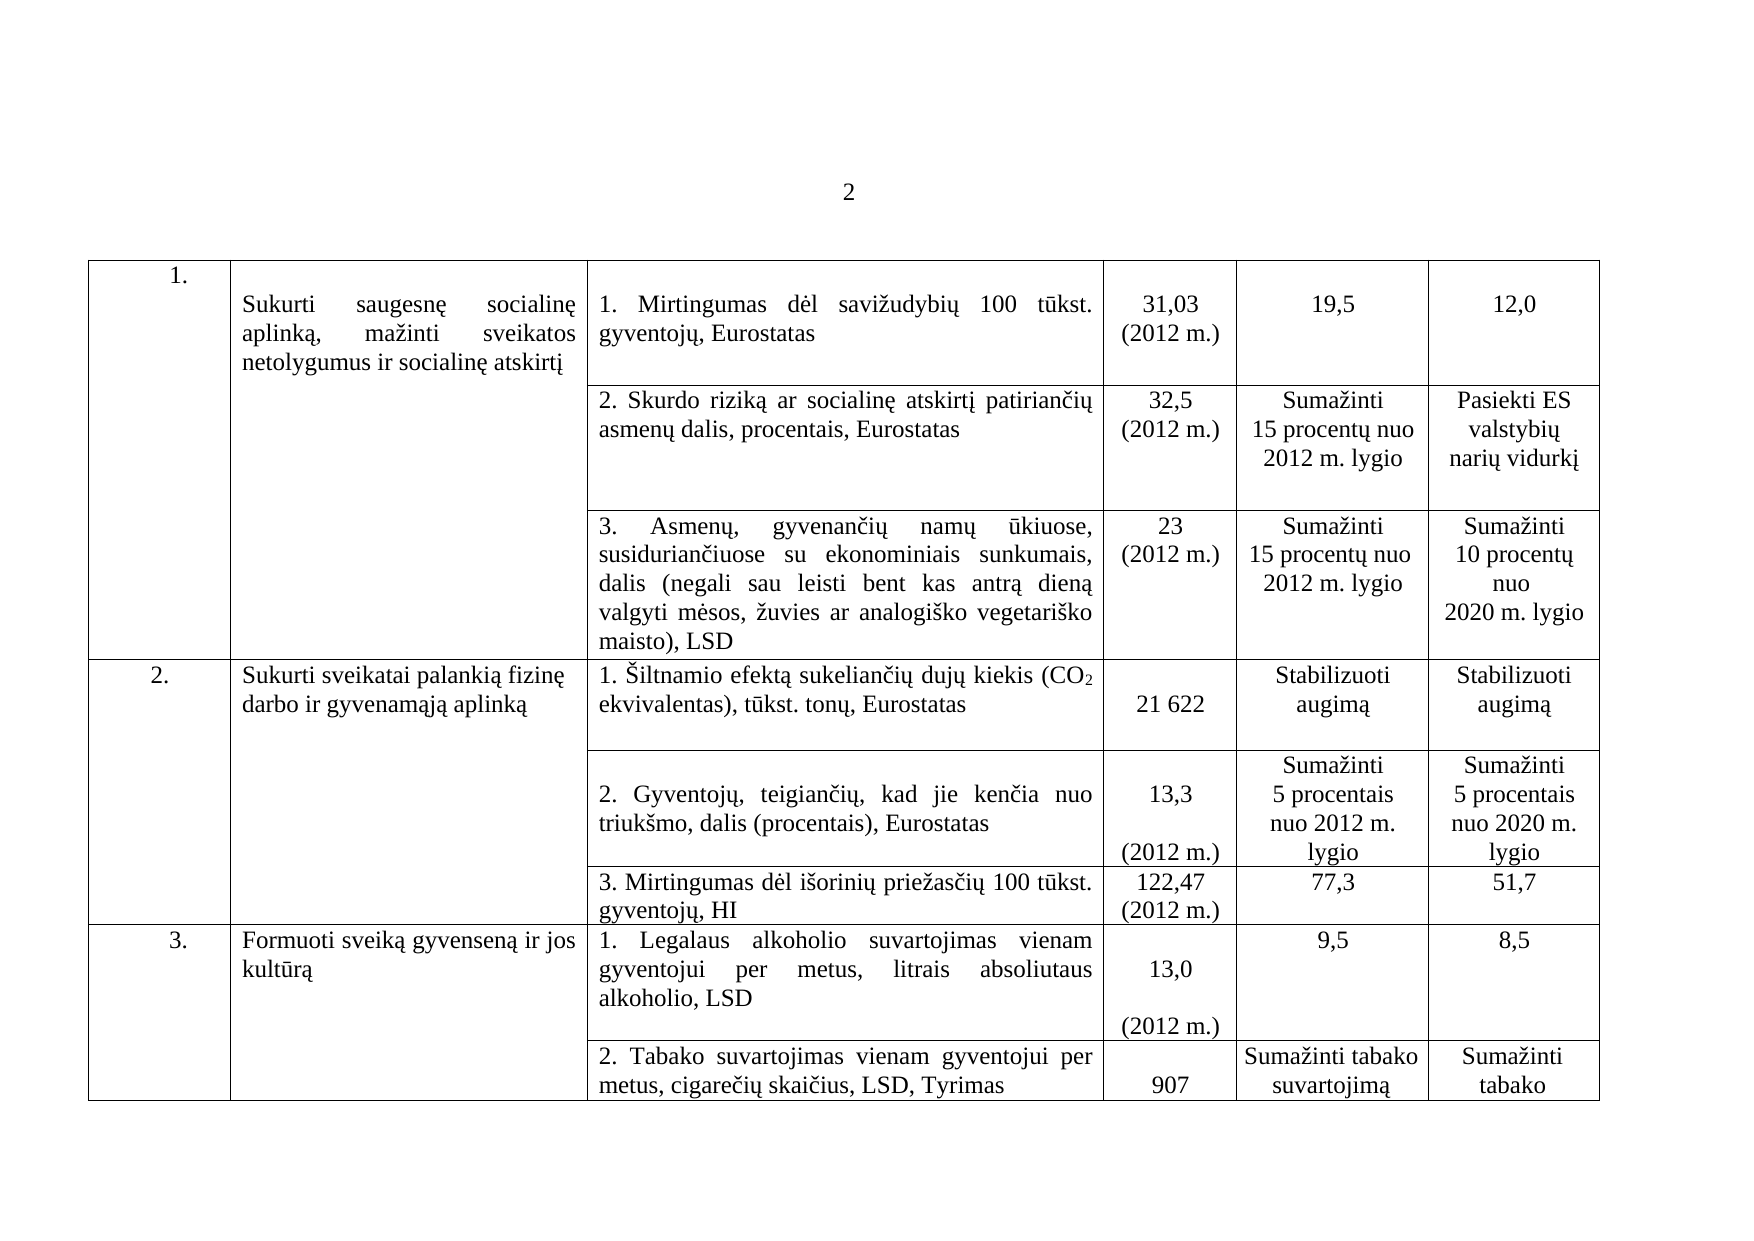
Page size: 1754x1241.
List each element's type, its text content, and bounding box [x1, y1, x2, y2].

table_cell 2. Tabako suvartojimas vienam gyventojui per metus, cigarečių skaičius, LSD, Tyrimas [588, 1041, 1103, 1099]
table_cell 1. [89, 261, 230, 659]
table_cell 3. Asmenų, gyvenančių namų ūkiuose, susiduriančiuose su ekonominiais sunkumais, dalis (negali sau leisti bent kas antrą dieną valgyti mėsos, žuvies ar analogiško vegetariško maisto), LSD [588, 511, 1103, 659]
table_cell Stabilizuoti augimą [1429, 660, 1599, 749]
table_cell 1. Legalaus alkoholio suvartojimas vienam gyventojui per metus, litrais absoliutaus alkoholio, LSD [588, 925, 1103, 1040]
table_cell Sumažinti tabako suvartojimą [1237, 1041, 1428, 1099]
table_cell 77,3 [1237, 867, 1428, 924]
table_cell 3. [89, 925, 230, 1099]
table_cell Stabilizuoti augimą [1237, 660, 1428, 749]
table_cell Sumažinti 15 procentų nuo 2012 m. lygio [1237, 511, 1428, 659]
table_cell Sumažinti tabako [1429, 1041, 1599, 1099]
table_cell 3. Mirtingumas dėl išorinių priežasčių 100 tūkst. gyventojų, HI [588, 867, 1103, 924]
table_cell 8,5 [1429, 925, 1599, 1040]
table_cell Formuoti sveiką gyvenseną ir jos kultūrą [231, 925, 587, 1099]
table_cell 2. Gyventojų, teigiančių, kad jie kenčia nuo triukšmo, dalis (procentais), Eurostatas [588, 751, 1103, 866]
table_cell 9,5 [1237, 925, 1428, 1040]
table_cell 23 (2012 m.) [1104, 511, 1236, 659]
table_cell 907 [1104, 1041, 1236, 1099]
table_cell Sukurti sveikatai palankią fizinę darbo ir gyvenamąją aplinką [231, 660, 587, 924]
table_cell 12,0 [1429, 261, 1599, 384]
table_cell 13,0 (2012 m.) [1104, 925, 1236, 1040]
table_cell 1. Šiltnamio efektą sukeliančių dujų kiekis (CO2 ekvivalentas), tūkst. tonų, Eurostatas [588, 660, 1103, 749]
table_cell 2. [89, 660, 230, 924]
table_cell Sumažinti 5 procentais nuo 2020 m. lygio [1429, 751, 1599, 866]
table_cell 1. Mirtingumas dėl savižudybių 100 tūkst. gyventojų, Eurostatas [588, 261, 1103, 384]
table_cell Sukurti saugesnę socialinę aplinką, mažinti sveikatos netolygumus ir socialinę atskirtį [231, 261, 587, 659]
table_cell 13,3 (2012 m.) [1104, 751, 1236, 866]
table_cell Pasiekti ES valstybių narių vidurkį [1429, 386, 1599, 510]
table_cell 31,03 (2012 m.) [1104, 261, 1236, 384]
table_cell Sumažinti 5 procentais nuo 2012 m. lygio [1237, 751, 1428, 866]
table_cell 19,5 [1237, 261, 1428, 384]
table_cell Sumažinti 15 procentų nuo 2012 m. lygio [1237, 386, 1428, 510]
table_cell 32,5 (2012 m.) [1104, 386, 1236, 510]
table_cell 21 622 [1104, 660, 1236, 749]
table_cell 51,7 [1429, 867, 1599, 924]
table_cell Sumažinti 10 procentų nuo 2020 m. lygio [1429, 511, 1599, 659]
table_cell 122,47 (2012 m.) [1104, 867, 1236, 924]
table_cell 2. Skurdo riziką ar socialinę atskirtį patiriančių asmenų dalis, procentais, Eurostatas [588, 386, 1103, 510]
